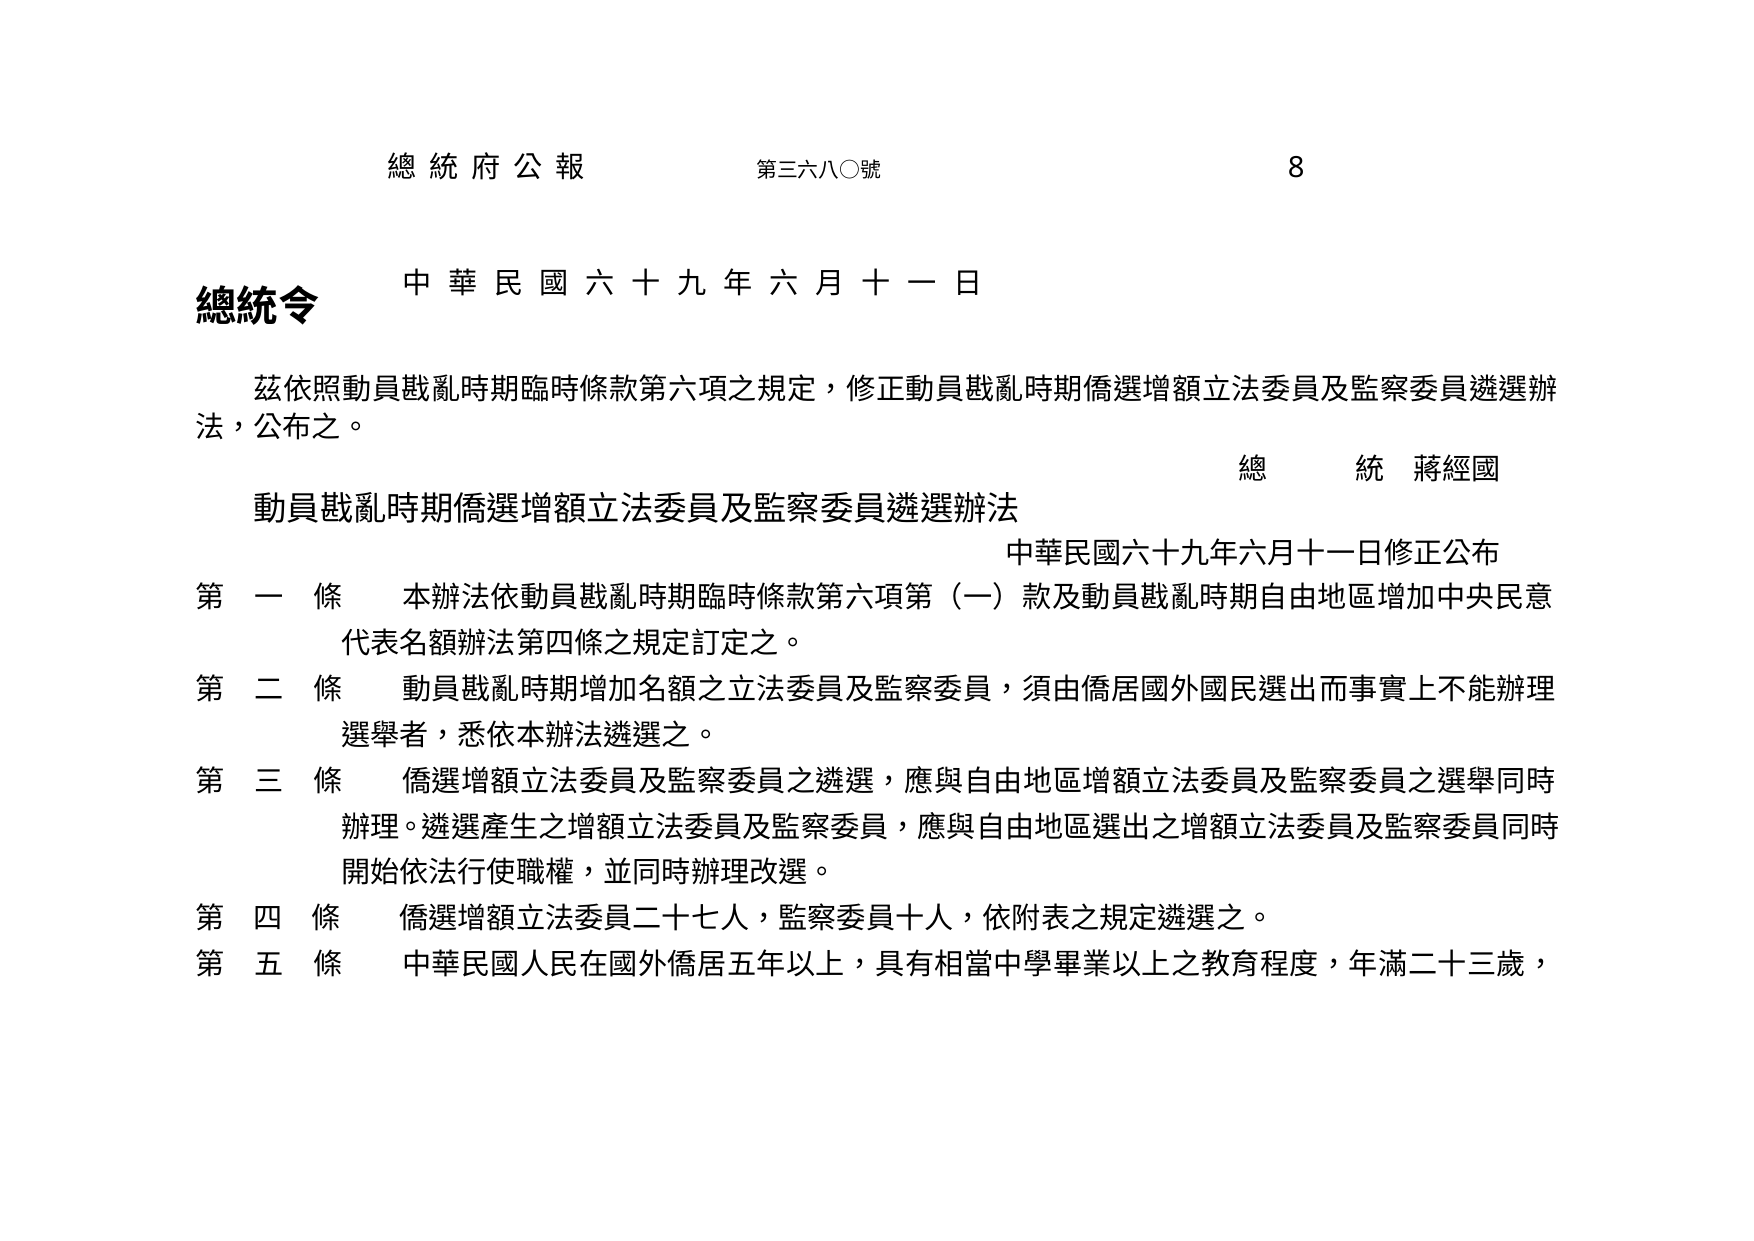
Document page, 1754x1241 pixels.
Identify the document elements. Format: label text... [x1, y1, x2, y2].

text 茲依照動員戡亂時期臨時條款第六項之規定，修正動員戡亂時期僑選增額立法委員及監察委員遴選辦法，公布之。 [195, 369, 1559, 444]
text 第 四 條 僑選增額立法委員二十七人，監察委員十人，依附表之規定遴選之。 [195, 892, 1559, 938]
text 第 二 條 動員戡亂時期增加名額之立法委員及監察委員，須由僑居國外國民選出而事實上不能辦理選舉者，悉依本辦法遴選之。 [195, 663, 1559, 754]
text 第 五 條 中華民國人民在國外僑居五年以上，具有相當中學畢業以上之教育程度，年滿二十三歲， [195, 938, 1559, 984]
text 總 統 蔣經國 [195, 449, 1501, 487]
text 第 三 條 僑選增額立法委員及監察委員之遴選，應與自由地區增額立法委員及監察委員之選舉同時辦理。遴選產生之增額立法委員及監察委員，應與自由地區選出之增額立法委員及監察委員同時開始依法行使職權，並同時辦理改選。 [195, 754, 1559, 892]
table_header 總統令 [192, 263, 399, 369]
text 中華民國六十九年六月十一日修正公布 [195, 534, 1501, 571]
text 第 一 條 本辦法依動員戡亂時期臨時條款第六項第（一）款及動員戡亂時期自由地區增加中央民意代表名額辦法第四條之規定訂定之。 [195, 571, 1559, 663]
table_header 中華民國六十九年六月十一日 [399, 263, 986, 369]
text 動員戡亂時期僑選增額立法委員及監察委員遴選辦法 [253, 487, 1559, 529]
